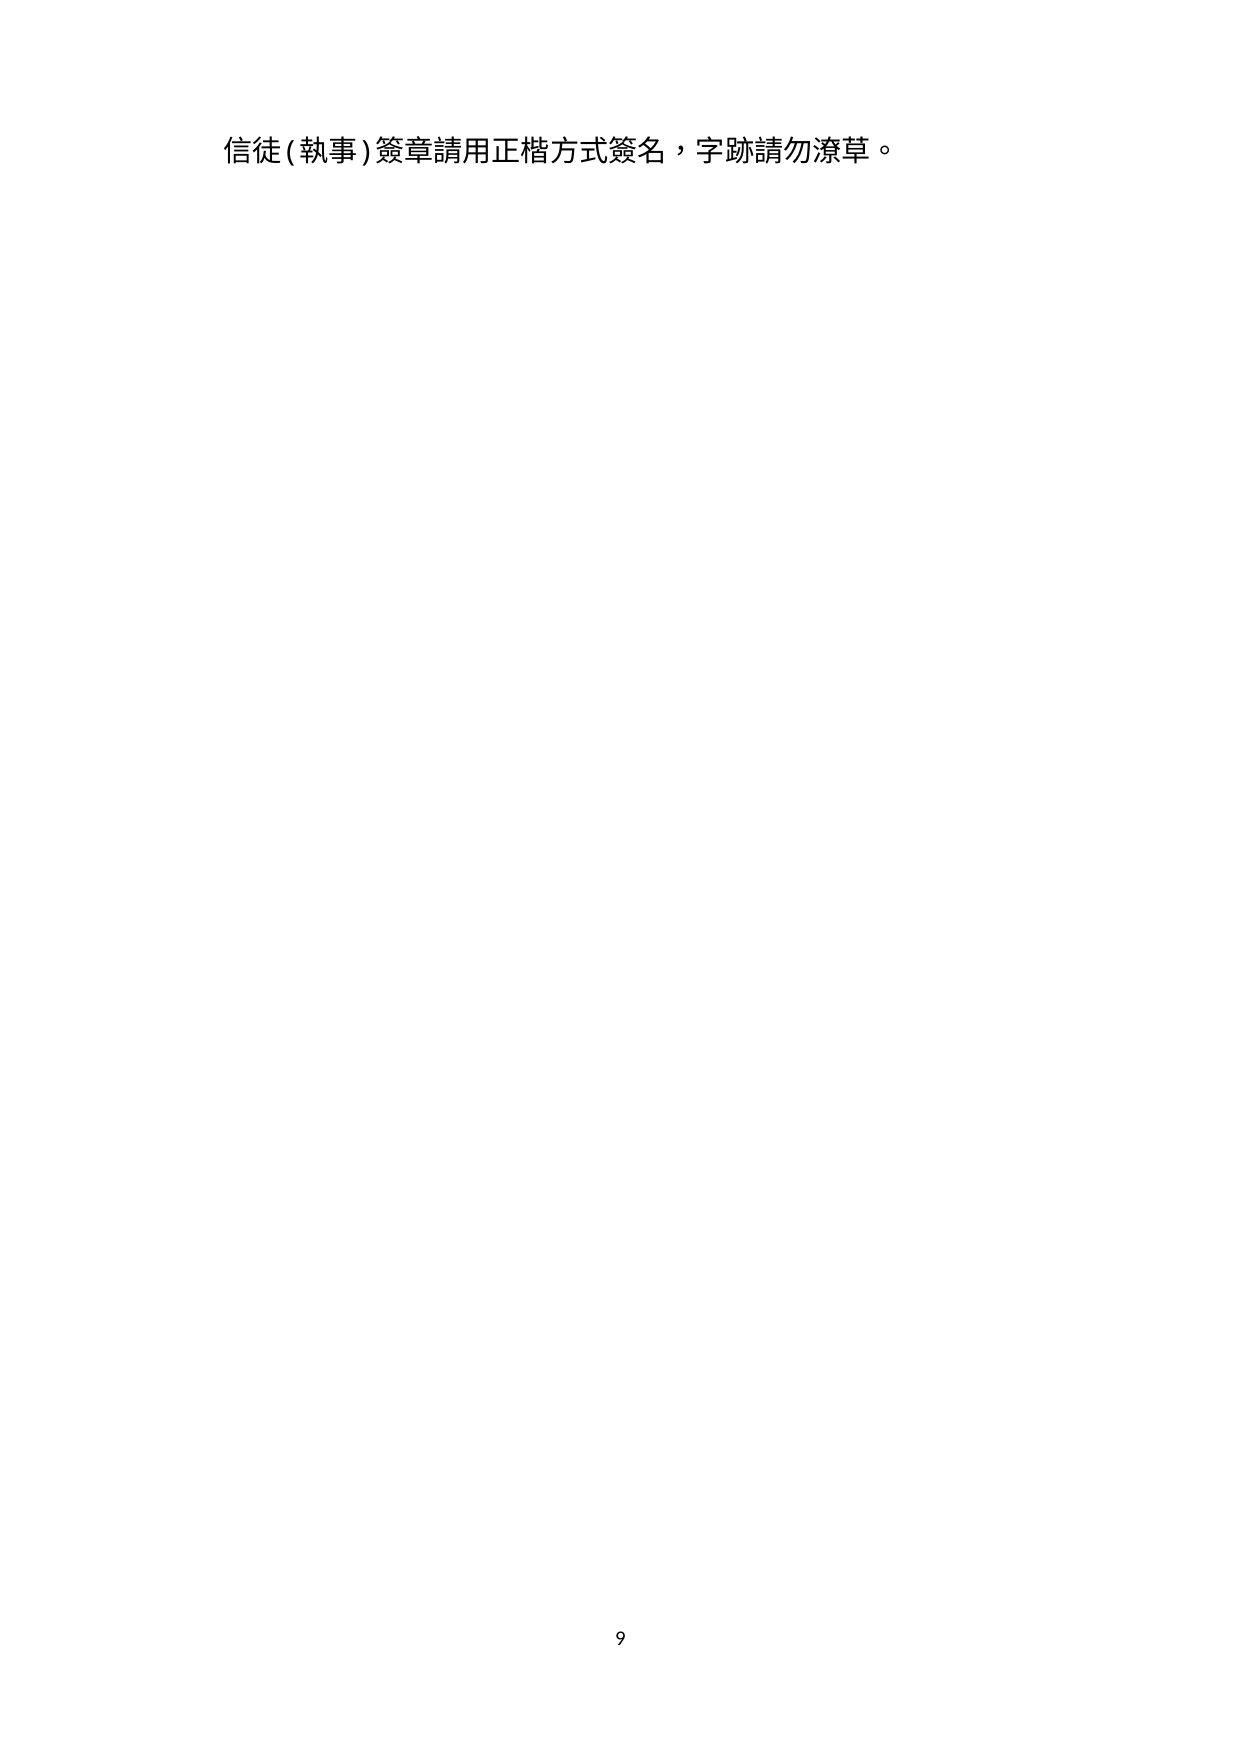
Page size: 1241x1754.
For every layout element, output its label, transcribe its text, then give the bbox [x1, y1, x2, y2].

text 信徒(執事)簽章請用正楷方式簽名，字跡請勿潦草。 [118, 107, 1122, 169]
